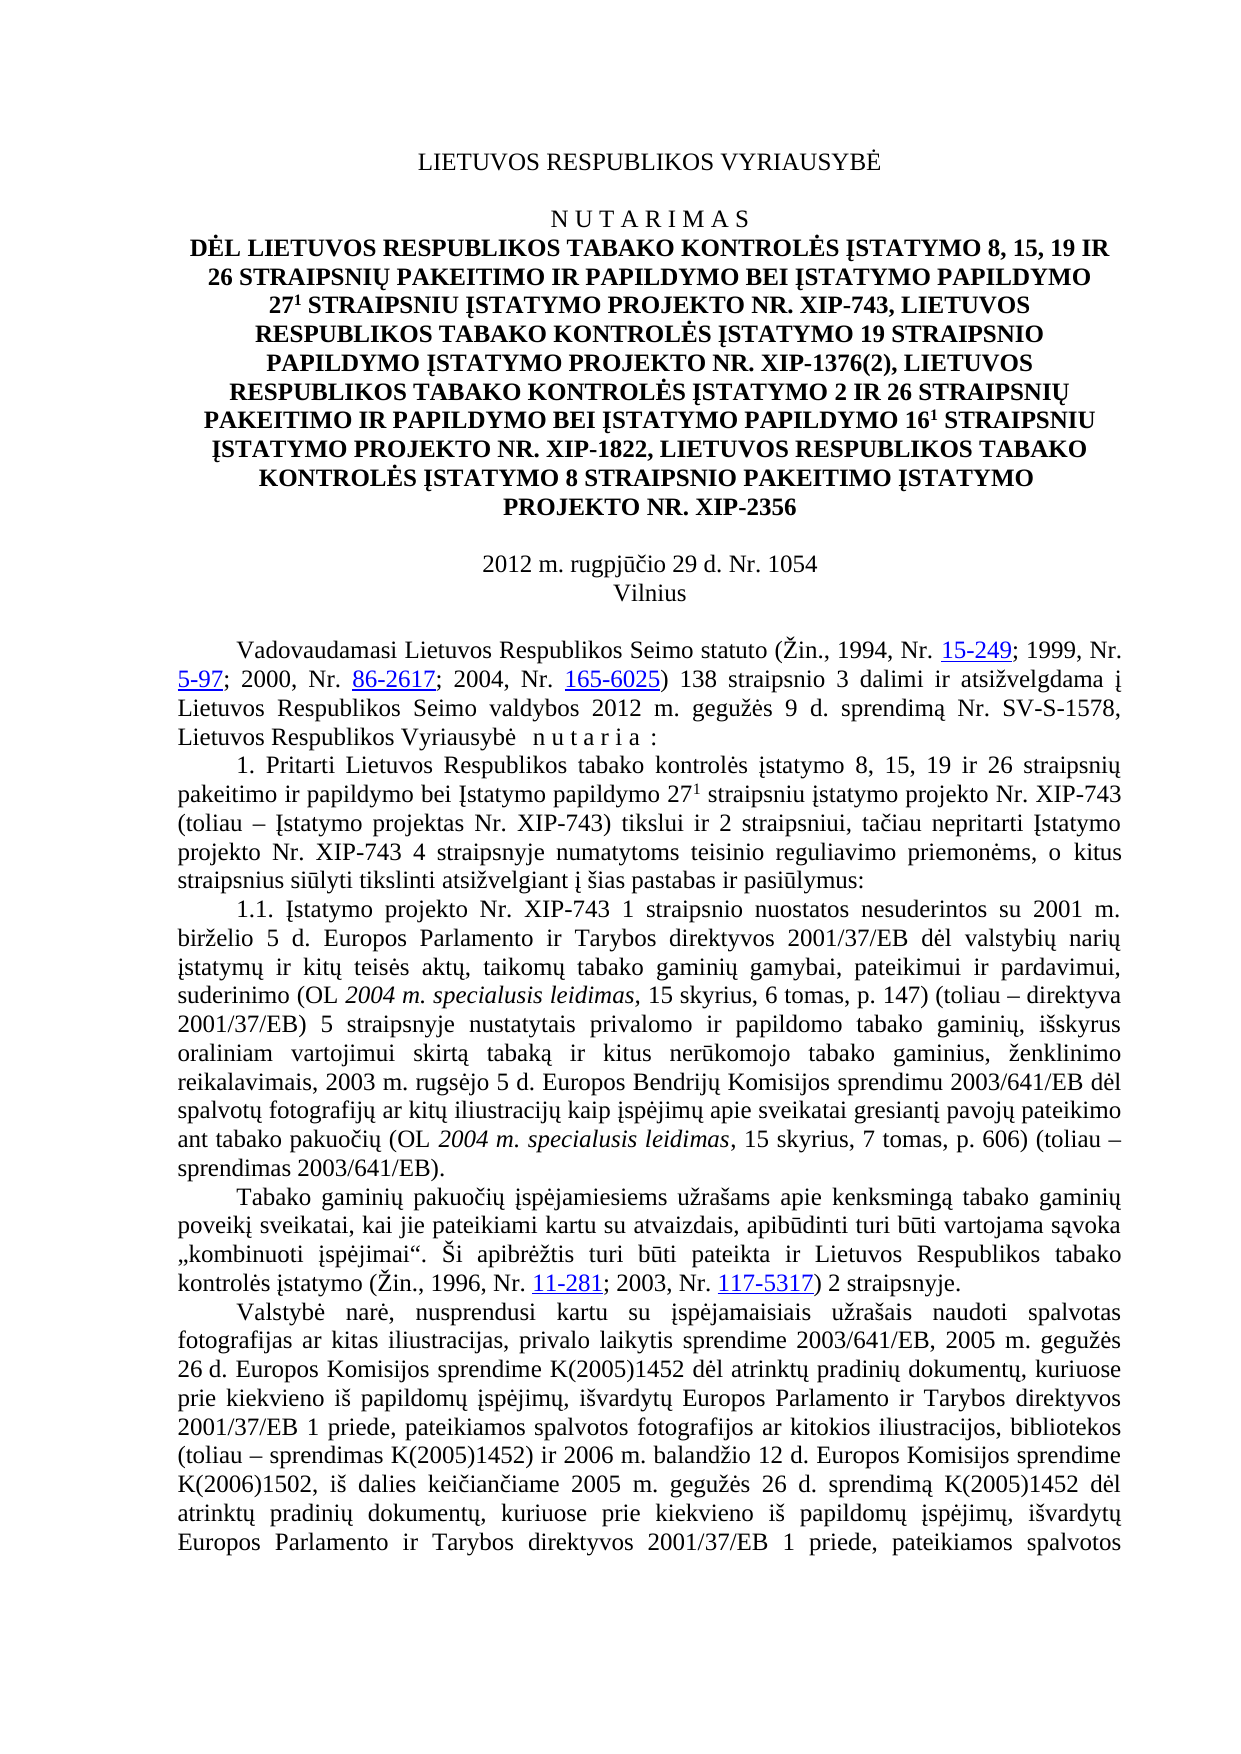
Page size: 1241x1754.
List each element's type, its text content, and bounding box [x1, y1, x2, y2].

text Vadovaudamasi Lietuvos Respublikos Seimo statuto (Žin., 1994, Nr. 15-249; 1999, Nr. 5-97; 2000, Nr. 86-2617; 2004, Nr. 165-6025) 138 straipsnio 3 dalimi ir atsižvelgdama į Lietuvos Respublikos Seimo valdybos 2012 m. gegužės 9 d. sprendimą Nr. SV-S-1578, Lietuvos Respublikos Vyriausybė nutaria: [177, 636, 1122, 751]
text Vilnius [177, 578, 1122, 607]
text Lietuvos Respublikos Vyriausybė [177, 147, 1122, 176]
text Valstybė narė, nusprendusi kartu su įspėjamaisiais užrašais naudoti spalvotas fotografijas ar kitas iliustracijas, privalo laikytis sprendime 2003/641/EB, 2005 m. gegužės 26 d. Europos Komisijos sprendime K(2005)1452 dėl atrinktų pradinių dokumentų, kuriuose prie kiekvieno iš papildomų įspėjimų, išvardytų Europos Parlamento ir Tarybos direktyvos 2001/37/EB 1 priede, pateikiamos spalvotos fotografijos ar kitokios iliustracijos, bibliotekos (toliau – sprendimas K(2005)1452) ir 2006 m. balandžio 12 d. Europos Komisijos sprendime K(2006)1502, iš dalies keičiančiame 2005 m. gegužės 26 d. sprendimą K(2005)1452 dėl atrinktų pradinių dokumentų, kuriuose prie kiekvieno iš papildomų įspėjimų, išvardytų Europos Parlamento ir Tarybos direktyvos 2001/37/EB 1 priede, pateikiamos spalvotos [177, 1297, 1122, 1556]
text Tabako gaminių pakuočių įspėjamiesiems užrašams apie kenksmingą tabako gaminių poveikį sveikatai, kai jie pateikiami kartu su atvaizdais, apibūdinti turi būti vartojama sąvoka „kombinuoti įspėjimai“. Ši apibrėžtis turi būti pateikta ir Lietuvos Respublikos tabako kontrolės įstatymo (Žin., 1996, Nr. 11-281; 2003, Nr. 117-5317) 2 straipsnyje. [177, 1182, 1122, 1297]
text 1.1. Įstatymo projekto Nr. XIP-743 1 straipsnio nuostatos nesuderintos su 2001 m. birželio 5 d. Europos Parlamento ir Tarybos direktyvos 2001/37/EB dėl valstybių narių įstatymų ir kitų teisės aktų, taikomų tabako gaminių gamybai, pateikimui ir pardavimui, suderinimo (OL 2004 m. specialusis leidimas, 15 skyrius, 6 tomas, p. 147) (toliau – direktyva 2001/37/EB) 5 straipsnyje nustatytais privalomo ir papildomo tabako gaminių, išskyrus oraliniam vartojimui skirtą tabaką ir kitus nerūkomojo tabako gaminius, ženklinimo reikalavimais, 2003 m. rugsėjo 5 d. Europos Bendrijų Komisijos sprendimu 2003/641/EB dėl spalvotų fotografijų ar kitų iliustracijų kaip įspėjimų apie sveikatai gresiantį pavojų pateikimo ant tabako pakuočių (OL 2004 m. specialusis leidimas, 15 skyrius, 7 tomas, p. 606) (toliau – sprendimas 2003/641/EB). [177, 894, 1122, 1182]
text Dėl LIETUVOS RESPUBLIKOS TABAKO KONTROLĖS ĮSTATYMO 8, 15, 19 IR 26 STRAIPSNIŲ PAKEITIMO IR PAPILDYMO BEI ĮSTATYMO PAPILDYMO 271 STRAIPSNIU ĮSTATYMO PROJEKTO NR. XIP-743, LIETUVOS RESPUBLIKOS TABAKO KONTROLĖS ĮSTATYMO 19 STRAIPSNIO PAPILDYMO ĮSTATYMO PROJEKTO NR. XIP-1376(2), LIETUVOS RESPUBLIKOS TABAKO KONTROLĖS ĮSTATYMO 2 IR 26 STRAIPSNIŲ PAKEITIMO IR PAPILDYMO BEI ĮSTATYMO PAPILDYMO 161 STRAIPSNIU ĮSTATYMO PROJEKTO NR. XIP-1822, LIETUVOS RESPUBLIKOS TABAKO KONTROLĖS ĮSTATYMO 8 STRAIPSNIO PAKEITIMO ĮSTATYMO [177, 233, 1122, 492]
text PROJEKTO NR. XIP-2356 [177, 492, 1122, 521]
text 2012 m. rugpjūčio 29 d. Nr. 1054 [177, 549, 1122, 578]
text NUTARIMAS [177, 204, 1122, 233]
text 1. Pritarti Lietuvos Respublikos tabako kontrolės įstatymo 8, 15, 19 ir 26 straipsnių pakeitimo ir papildymo bei Įstatymo papildymo 271 straipsniu įstatymo projekto Nr. XIP-743 (toliau – Įstatymo projektas Nr. XIP-743) tikslui ir 2 straipsniui, tačiau nepritarti Įstatymo projekto Nr. XIP-743 4 straipsnyje numatytoms teisinio reguliavimo priemonėms, o kitus straipsnius siūlyti tikslinti atsižvelgiant į šias pastabas ir pasiūlymus: [177, 751, 1122, 894]
